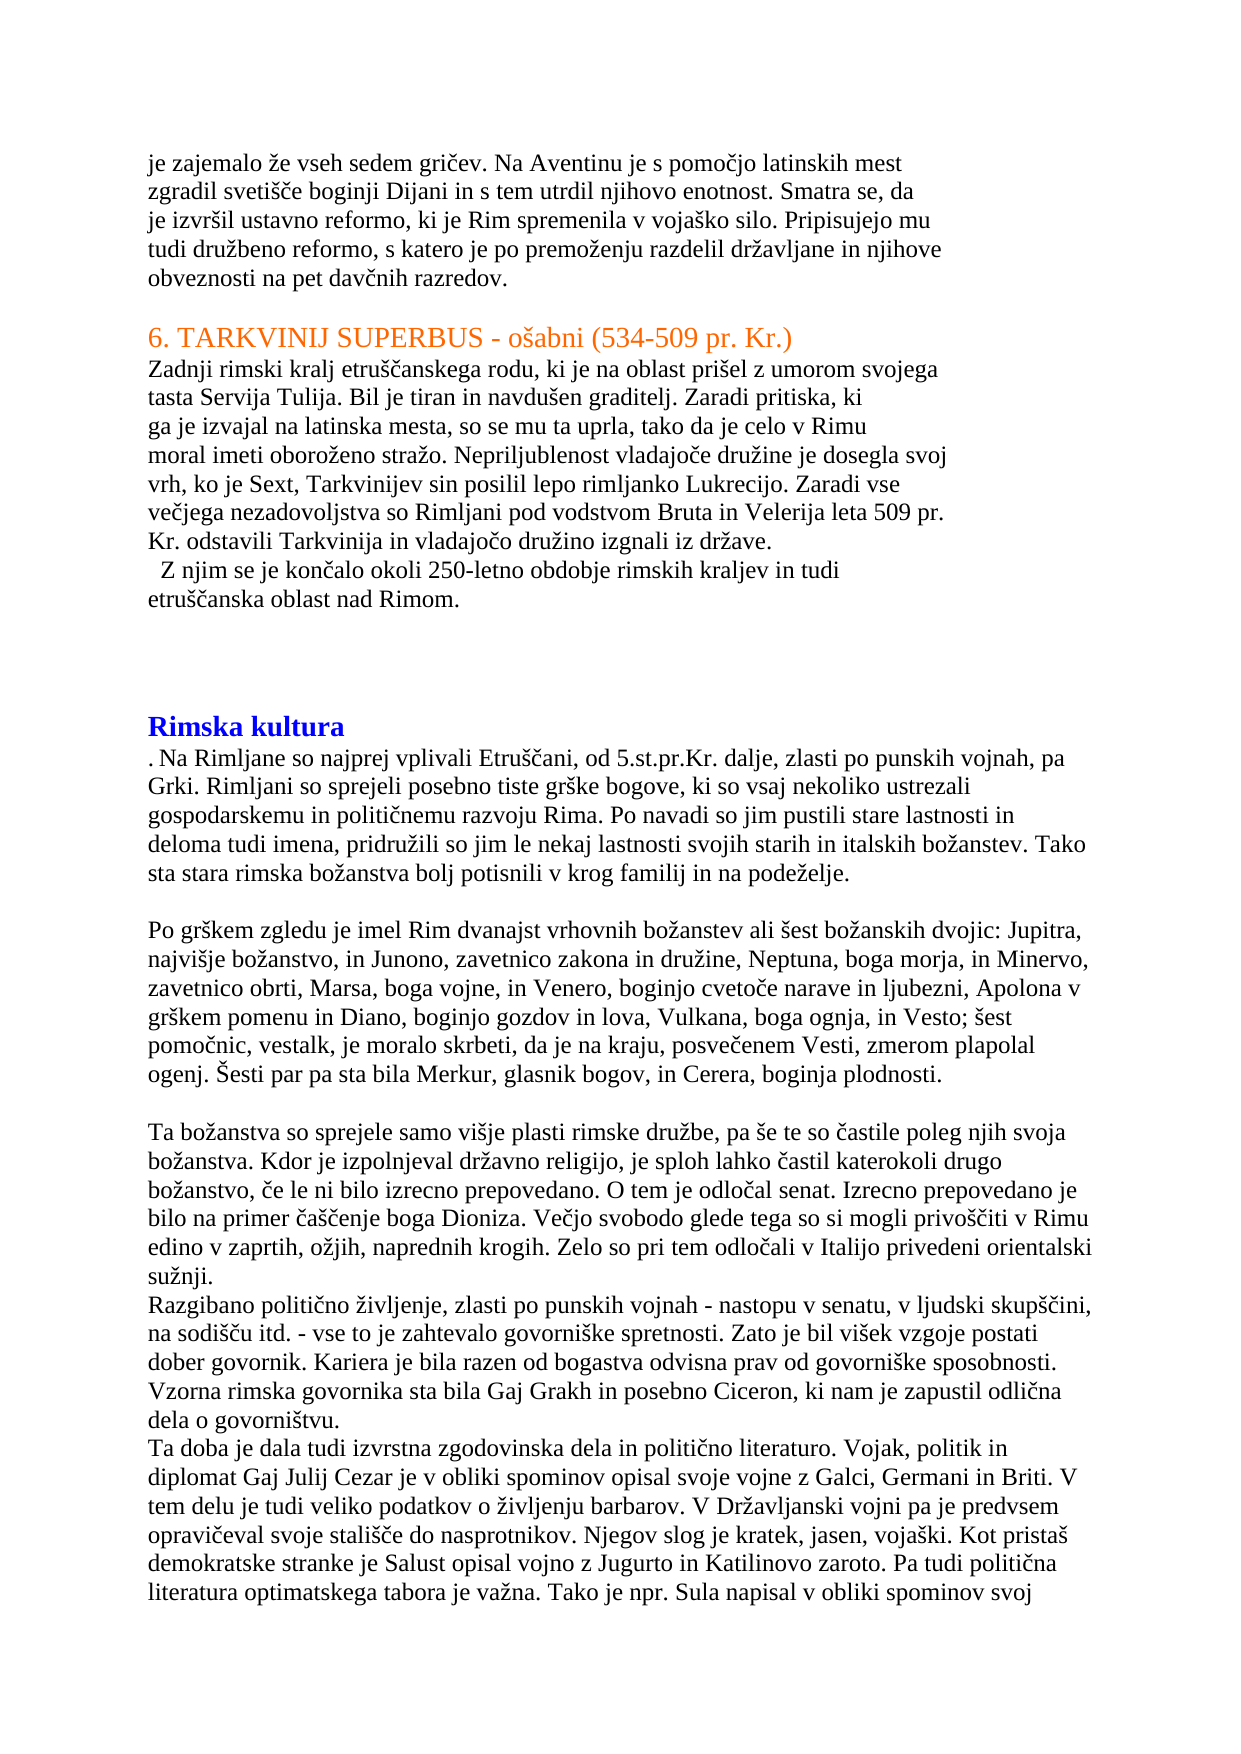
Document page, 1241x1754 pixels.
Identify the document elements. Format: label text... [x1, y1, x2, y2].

text moral imeti oboroženo stražo. Nepriljublenost vladajoče družine je dosegla svoj [148, 440, 1093, 469]
text vrh, ko je Sext, Tarkvinijev sin posilil lepo rimljanko Lukrecijo. Zaradi vse [148, 469, 1093, 497]
text Kr. odstavili Tarkvinija in vladajočo družino izgnali iz države. [148, 526, 1093, 555]
text je izvršil ustavno reformo, ki je Rim spremenila v vojaško silo. Pripisujejo mu [148, 205, 1093, 234]
text ga je izvajal na latinska mesta, so se mu ta uprla, tako da je celo v Rimu [148, 411, 1093, 440]
text Po grškem zgledu je imel Rim dvanajst vrhovnih božanstev ali šest božanskih dvojic: Jupitra, najvišje božanstvo, in Junono, zavetnico zakona in družine, Neptuna, boga morja, in Minervo, zavetnico obrti, Marsa, boga vojne, in Venero, boginjo cvetoče narave in ljubezni, Apolona v grškem pomenu in Diano, boginjo gozdov in lova, Vulkana, boga ognja, in Vesto; šest pomočnic, vestalk, je moralo skrbeti, da je na kraju, posvečenem Vesti, zmerom plapolal ogenj. Šesti par pa sta bila Merkur, glasnik bogov, in Cerera, boginja plodnosti. [148, 916, 1093, 1088]
text tudi družbeno reformo, s katero je po premoženju razdelil državljane in njihove [148, 234, 1093, 263]
text zgradil svetišče boginji Dijani in s tem utrdil njihovo enotnost. Smatra se, da [148, 176, 1093, 205]
text tasta Servija Tulija. Bil je tiran in navdušen graditelj. Zaradi pritiska, ki [148, 382, 1093, 411]
text etruščanska oblast nad Rimom. [148, 584, 1093, 612]
text Zadnji rimski kralj etruščanskega rodu, ki je na oblast prišel z umorom svojega [148, 354, 1093, 382]
text je zajemalo že vseh sedem gričev. Na Aventinu je s pomočjo latinskih mest [148, 148, 1093, 176]
text obveznosti na pet davčnih razredov. [148, 263, 1093, 291]
text Rimska kultura . Na Rimljane so najprej vplivali Etruščani, od 5.st.pr.Kr. dalje, zlasti po punskih vojnah, pa Grki. Rimljani so sprejeli posebno tiste grške bogove, ki so vsaj nekoliko ustrezali gospodarskemu in političnemu razvoju Rima. Po navadi so jim pustili stare lastnosti in deloma tudi imena, pridružili so jim le nekaj lastnosti svojih starih in italskih božanstev. Tako sta stara rimska božanstva bolj potisnili v krog familij in na podeželje. [148, 709, 1093, 886]
text Ta božanstva so sprejele samo višje plasti rimske družbe, pa še te so častile poleg njih svoja božanstva. Kdor je izpolnjeval državno religijo, je sploh lahko častil katerokoli drugo božanstvo, če le ni bilo izrecno prepovedano. O tem je odločal senat. Izrecno prepovedano je bilo na primer čaščenje boga Dioniza. Večjo svobodo glede tega so si mogli privoščiti v Rimu edino v zaprtih, ožjih, naprednih krogih. Zelo so pri tem odločali v Italijo privedeni orientalski sužnji. Razgibano politično življenje, zlasti po punskih vojnah - nastopu v senatu, v ljudski skupščini, na sodišču itd. - vse to je zahtevalo govorniške spretnosti. Zato je bil višek vzgoje postati dober govornik. Kariera je bila razen od bogastva odvisna prav od govorniške sposobnosti. Vzorna rimska govornika sta bila Gaj Grakh in posebno Ciceron, ki nam je zapustil odlična dela o govorništvu. Ta doba je dala tudi izvrstna zgodovinska dela in politično literaturo. Vojak, politik in diplomat Gaj Julij Cezar je v obliki spominov opisal svoje vojne z Galci, Germani in Briti. V tem delu je tudi veliko podatkov o življenju barbarov. V Državljanski vojni pa je predvsem opravičeval svoje stališče do nasprotnikov. Njegov slog je kratek, jasen, vojaški. Kot pristaš demokratske stranke je Salust opisal vojno z Jugurto in Katilinovo zaroto. Pa tudi politična literatura optimatskega tabora je važna. Tako je npr. Sula napisal v obliki spominov svoj [148, 1117, 1093, 1606]
text 6. TARKVINIJ SUPERBUS - ošabni (534-509 pr. Kr.) [148, 320, 1093, 354]
text večjega nezadovoljstva so Rimljani pod vodstvom Bruta in Velerija leta 509 pr. [148, 497, 1093, 526]
text Z njim se je končalo okoli 250-letno obdobje rimskih kraljev in tudi [148, 555, 1093, 584]
